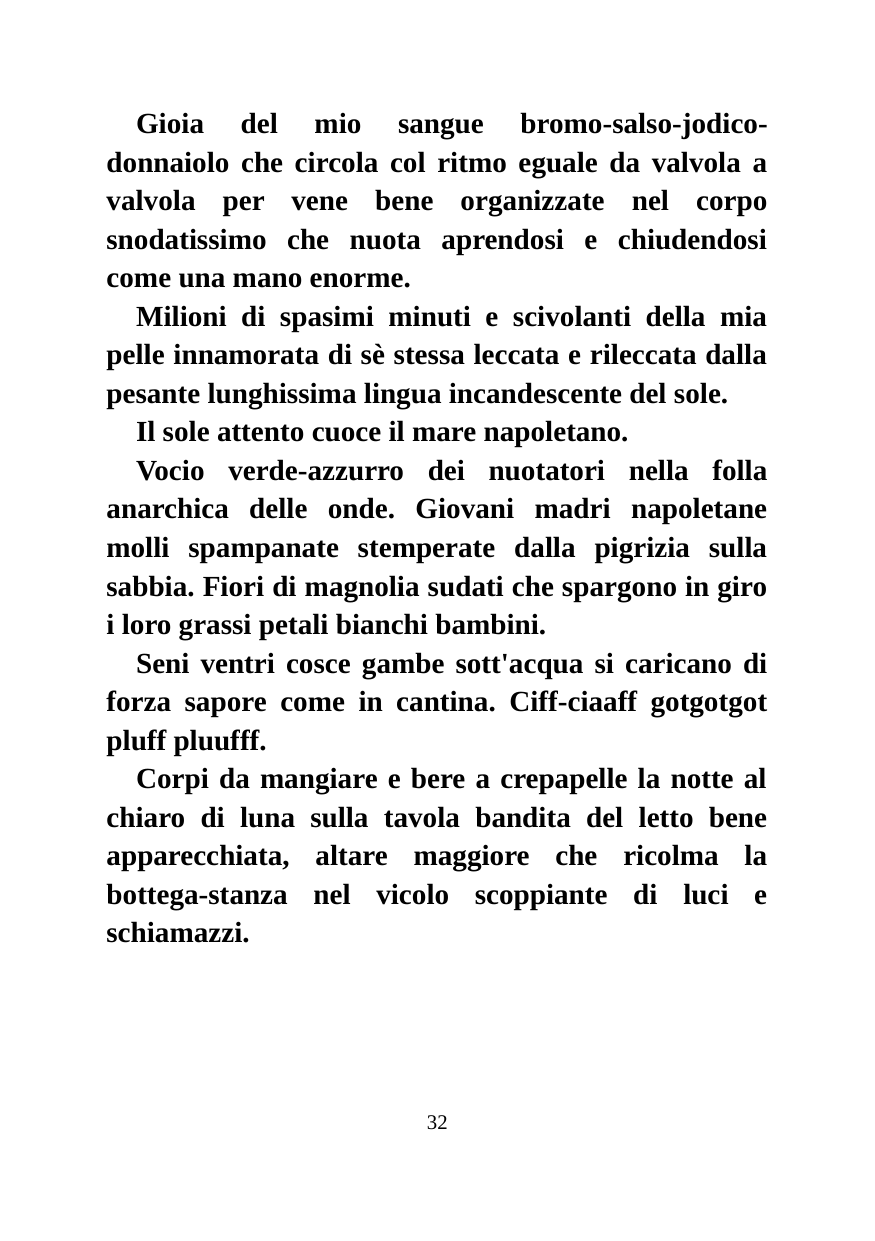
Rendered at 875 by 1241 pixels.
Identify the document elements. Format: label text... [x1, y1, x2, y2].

text Vocio verde-azzurro dei nuotatori nella folla anarchica delle onde. Giovani madri napoletane molli spampanate stemperate dalla pigrizia sulla sabbia. Fiori di magnolia sudati che spargono in giro i loro grassi petali bianchi bambini. [106, 453, 768, 641]
text Corpi da mangiare e bere a crepapelle la notte al chiaro di luna sulla tavola bandita del letto bene apparecchiata, altare maggiore che ricolma la bottega-stanza nel vicolo scoppiante di luci e schiamazzi. [106, 761, 768, 949]
text Milioni di spasimi minuti e scivolanti della mia pelle innamorata di sè stessa leccata e rileccata dalla pesante lunghissima lingua incandescente del sole. [106, 299, 768, 409]
text Seni ventri cosce gambe sott'acqua si caricano di forza sapore come in cantina. Ciff-ciaaff gotgotgot pluff pluufff. [106, 646, 768, 756]
text Il sole attento cuoce il mare napoletano. [106, 414, 768, 448]
text Gioia del mio sangue bromo-salso-jodico-donnaiolo che circola col ritmo eguale da valvola a valvola per vene bene organizzate nel corpo snodatissimo che nuota aprendosi e chiudendosi come una mano enorme. [106, 106, 768, 294]
